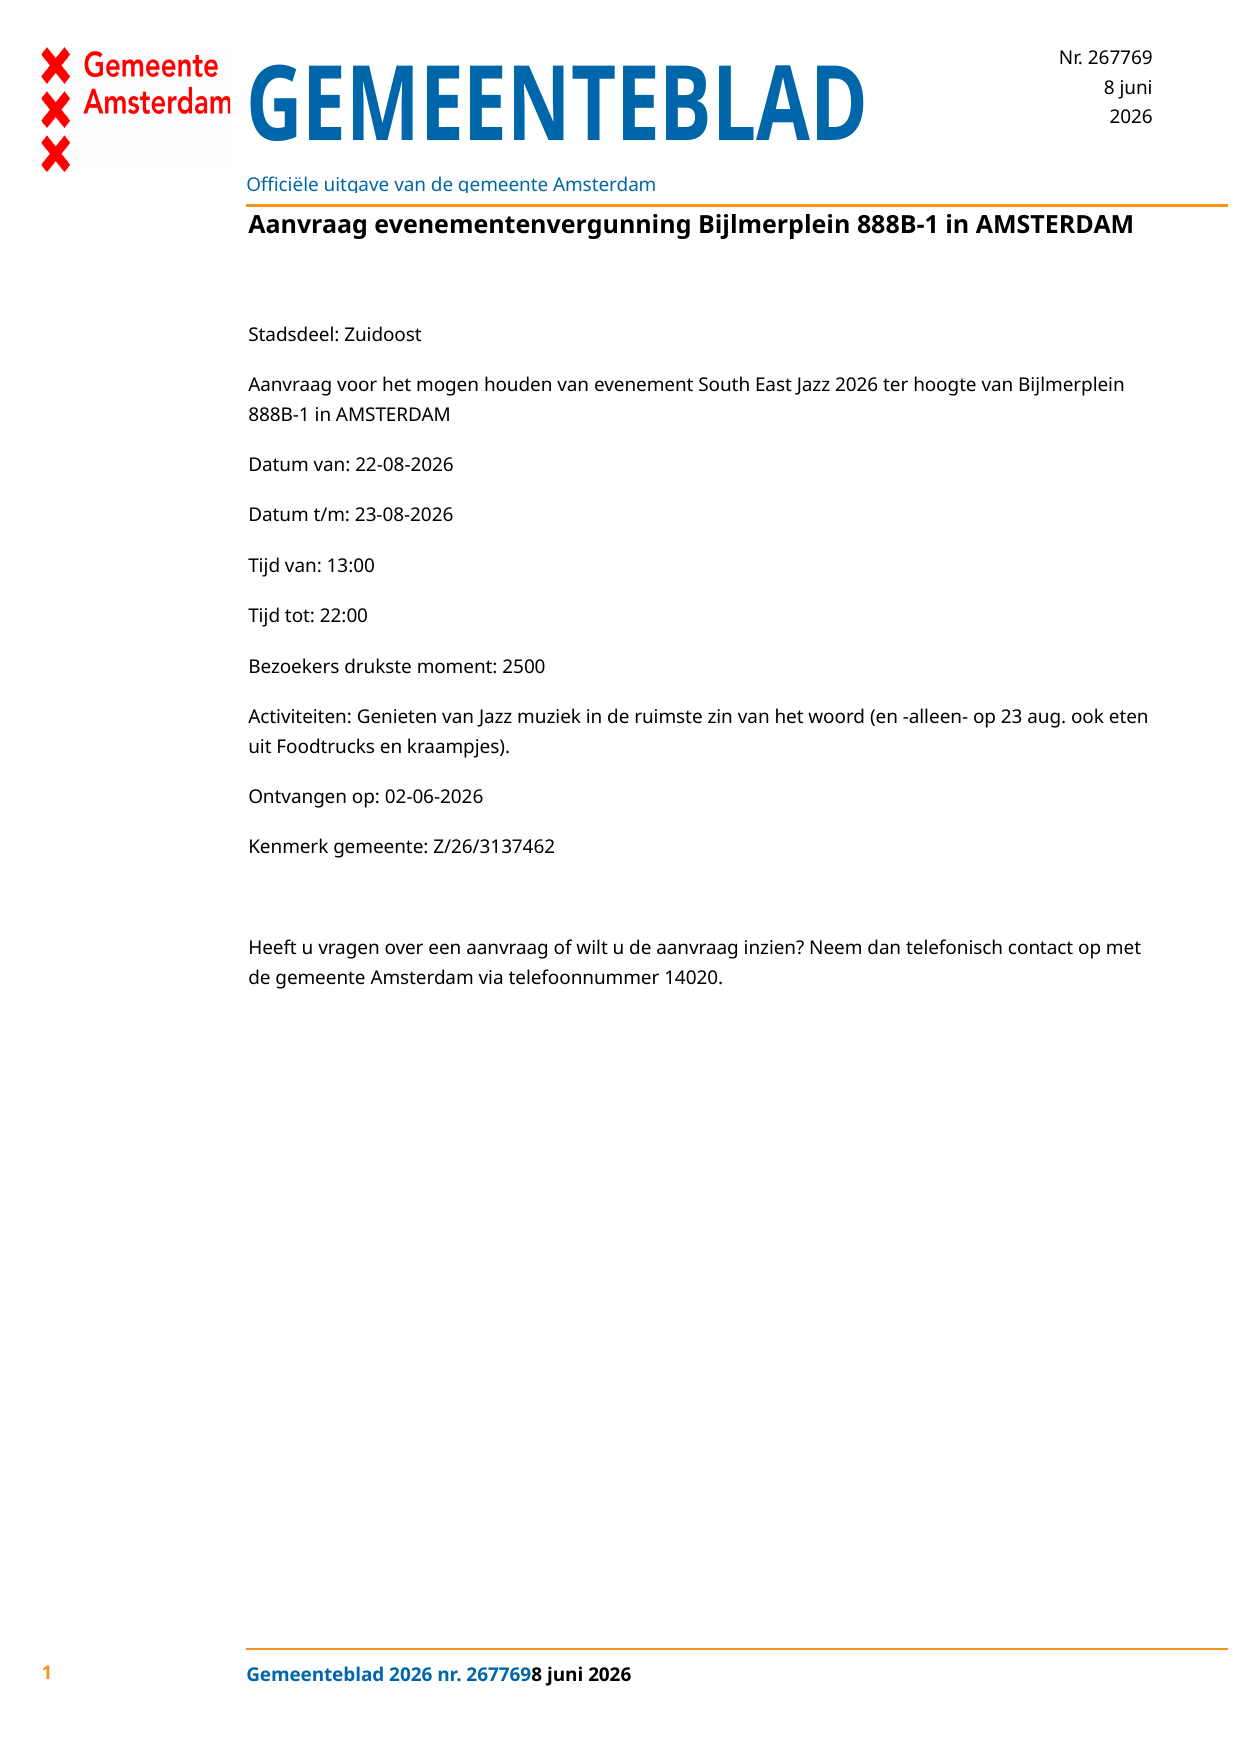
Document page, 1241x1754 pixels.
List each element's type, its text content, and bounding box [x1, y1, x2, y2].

text Heeft u vragen over een aanvraag of wilt u de aanvraag inzien? Neem dan telefonisch contact op met de gemeente Amsterdam via telefoonnummer 14020. [248, 934, 1152, 990]
text Bezoekers drukste moment: 2500 [248, 653, 1152, 678]
picture [41, 47, 231, 172]
text Aanvraag voor het mogen houden van evenement South East Jazz 2026 ter hoogte van Bijlmerplein 888B-1 in AMSTERDAM [248, 371, 1152, 426]
text Tijd tot: 22:00 [248, 602, 1152, 628]
text Stadsdeel: Zuidoost [248, 321, 1152, 346]
text Tijd van: 13:00 [248, 552, 1152, 578]
text Datum t/m: 23-08-2026 [248, 502, 1152, 527]
text Kenmerk gemeente: Z/26/3137462 [248, 834, 1152, 859]
text Aanvraag evenementenvergunning Bijlmerplein 888B-1 in AMSTERDAM [248, 207, 1152, 241]
text Ontvangen op: 02-06-2026 [248, 783, 1152, 809]
text Activiteiten: Genieten van Jazz muziek in de ruimste zin van het woord (en -alleen- op 23 aug. ook eten uit Foodtrucks en kraampjes). [248, 703, 1152, 758]
text Datum van: 22-08-2026 [248, 451, 1152, 477]
